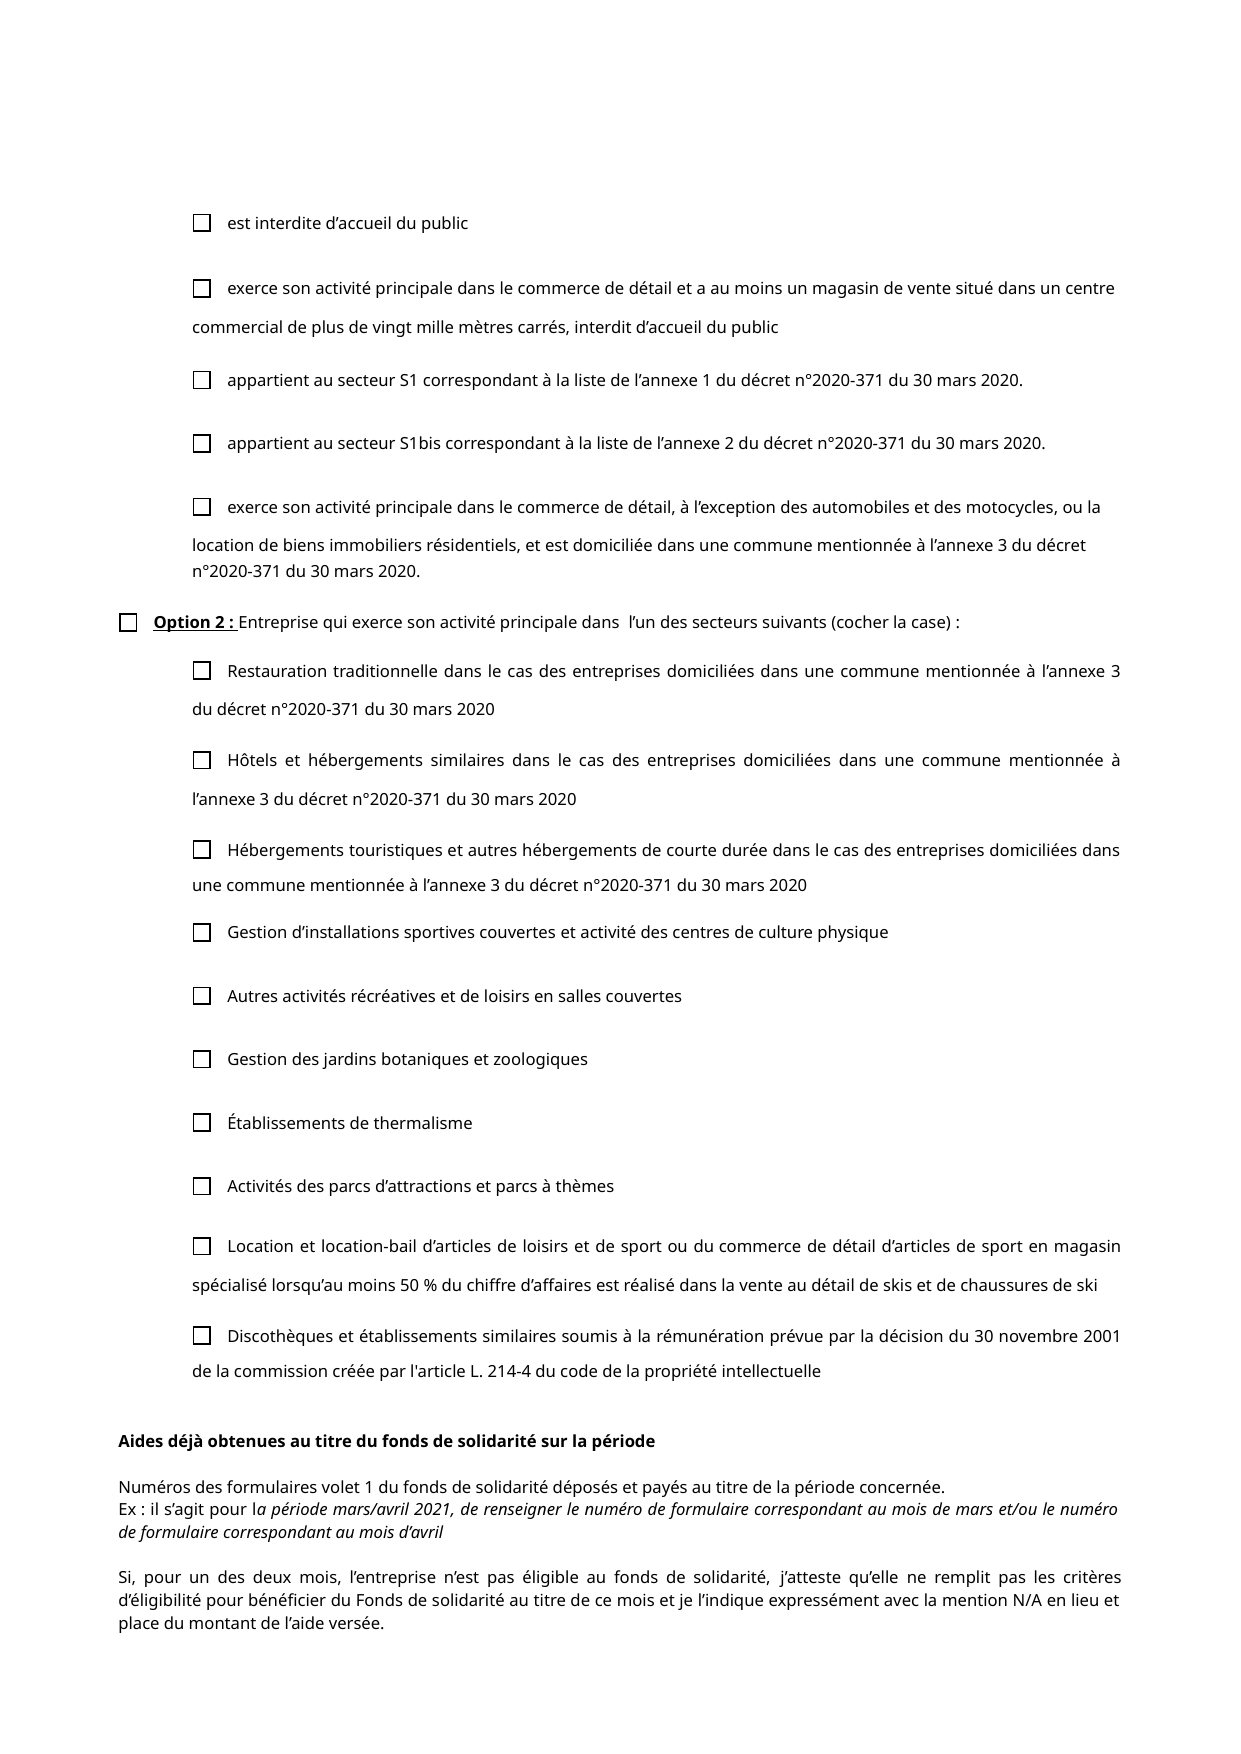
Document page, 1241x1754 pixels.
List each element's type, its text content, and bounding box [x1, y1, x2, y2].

text exerce son activité principale dans le commerce de détail et a au moins un magasin de vente situé dans un centre commercial de plus de vingt mille mètres carrés, interdit d’accueil du public [192, 264, 1116, 338]
text Établissements de thermalisme [227, 1099, 1122, 1146]
text Activités des parcs d’attractions et parcs à thèmes [227, 1162, 1122, 1210]
text Aides déjà obtenues au titre du fonds de solidarité sur la période [118, 1430, 1087, 1453]
text Hébergements touristiques et autres hébergements de courte durée dans le cas des entreprises domiciliées dans une commune mentionnée à l’annexe 3 du décret n°2020-371 du 30 mars 2020 [192, 826, 1122, 896]
text Si, pour un des deux mois, l’entreprise n’est pas éligible au fonds de solidarité, j’atteste qu’elle ne remplit pas les critères d’éligibilité pour bénéficier du Fonds de solidarité au titre de ce mois et je l’indique expressément avec la mention N/A en lieu et place du montant de l’aide versée. [118, 1566, 1122, 1634]
text Autres activités récréatives et de loisirs en salles couvertes [227, 972, 1122, 1019]
text appartient au secteur S1bis correspondant à la liste de l’annexe 2 du décret n°2020-371 du 30 mars 2020. [192, 419, 1122, 467]
text est interdite d’accueil du public [227, 199, 1116, 247]
text Gestion d’installations sportives couvertes et activité des centres de culture physique [192, 908, 1122, 956]
text Hôtels et hébergements similaires dans le cas des entreprises domiciliées dans une commune mentionnée à l’annexe 3 du décret n°2020-371 du 30 mars 2020 [192, 736, 1122, 810]
text Gestion des jardins botaniques et zoologiques [227, 1035, 1122, 1083]
text Option 2 : Entreprise qui exerce son activité principale dans l’un des secteurs suivants (cocher la case) : [118, 598, 1087, 646]
text Numéros des formulaires volet 1 du fonds de solidarité déposés et payés au titre de la période concernée. [118, 1475, 1122, 1498]
text Discothèques et établissements similaires soumis à la rémunération prévue par la décision du 30 novembre 2001 de la commission créée par l'article L. 214-4 du code de la propriété intellectuelle [192, 1312, 1122, 1382]
text appartient au secteur S1 correspondant à la liste de l’annexe 1 du décret n°2020-371 du 30 mars 2020. [227, 356, 1122, 404]
text Location et location-bail d’articles de loisirs et de sport ou du commerce de détail d’articles de sport en magasin spécialisé lorsqu’au moins 50 % du chiffre d’affaires est réalisé dans la vente au détail de skis et de chaussures de ski [192, 1222, 1122, 1296]
text Ex : il s’agit pour la période mars/avril 2021, de renseigner le numéro de formulaire correspondant au mois de mars et/ou le numéro de formulaire correspondant au mois d’avril [118, 1498, 1122, 1543]
text exerce son activité principale dans le commerce de détail, à l’exception des automobiles et des motocycles, ou la location de biens immobiliers résidentiels, et est domiciliée dans une commune mentionnée à l’annexe 3 du décret n°2020-371 du 30 mars 2020. [192, 483, 1122, 583]
text Restauration traditionnelle dans le cas des entreprises domiciliées dans une commune mentionnée à l’annexe 3 du décret n°2020-371 du 30 mars 2020 [192, 647, 1122, 720]
